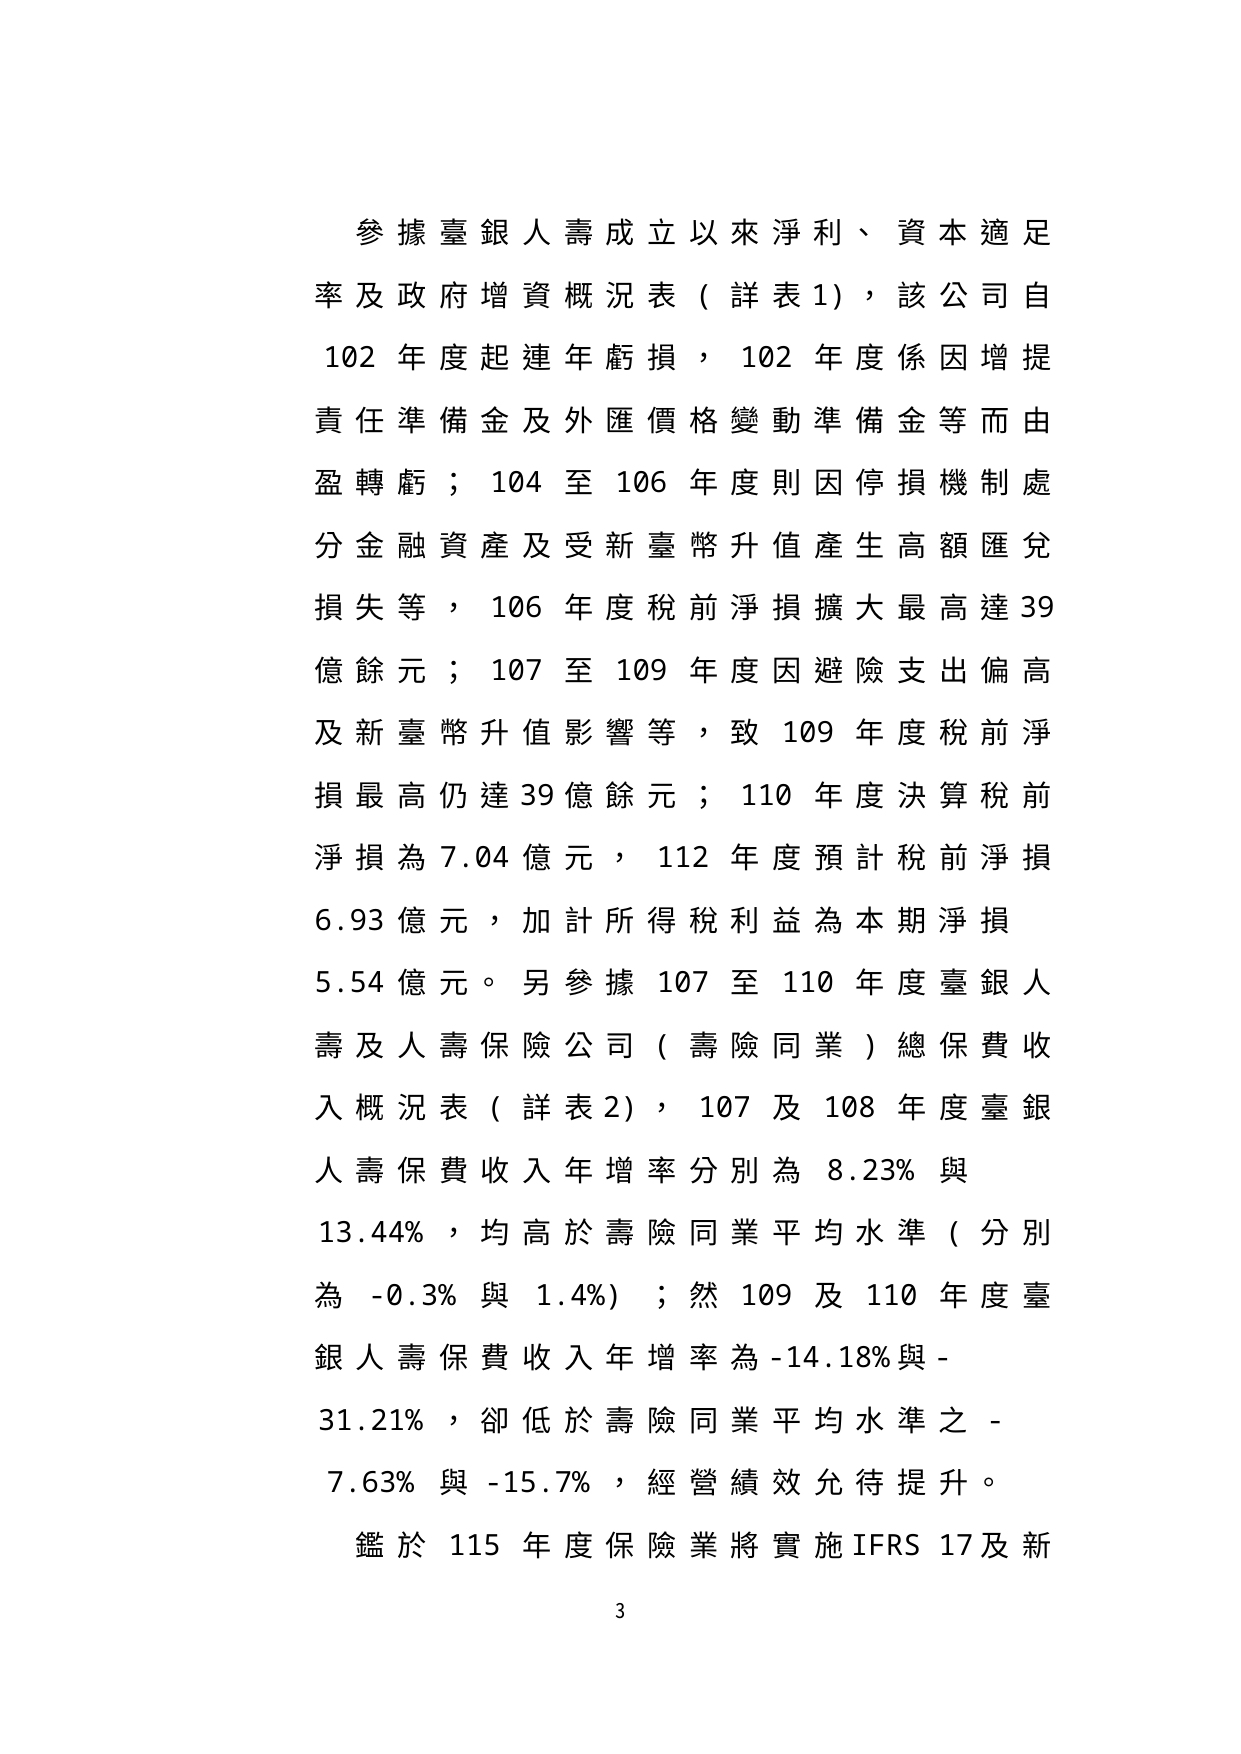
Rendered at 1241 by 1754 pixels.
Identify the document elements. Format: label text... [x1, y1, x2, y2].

text 參據臺銀人壽成立以來淨利、資本適足率及政府增資概況表(詳表1)，該公司自102年度起連年虧損，102年度係因增提責任準備金及外匯價格變動準備金等而由盈轉虧；104至106年度則因停損機制處分金融資產及受新臺幣升值產生高額匯兌損失等，106年度稅前淨損擴大最高達39億餘元；107至109年度因避險支出偏高及新臺幣升值影響等，致109年度稅前淨損最高仍達39億餘元；110年度決算稅前淨損為7.04億元，112年度預計稅前淨損6.93億元，加計所得稅利益為本期淨損5.54億元。另參據107至110年度臺銀人壽及人壽保險公司(壽險同業)總保費收入概況表(詳表2)，107及108年度臺銀人壽保費收入年增率分別為8.23%與13.44%，均高於壽險同業平均水準(分別為-0.3%與1.4%)；然109及110年度臺銀人壽保費收入年增率為-14.18%與-31.21%，卻低於壽險同業平均水準之-7.63%與-15.7%，經營績效允待提升。 [271, 189, 1058, 1502]
text 鑑於115年度保險業將實施IFRS 17及新 [271, 1502, 1058, 1564]
